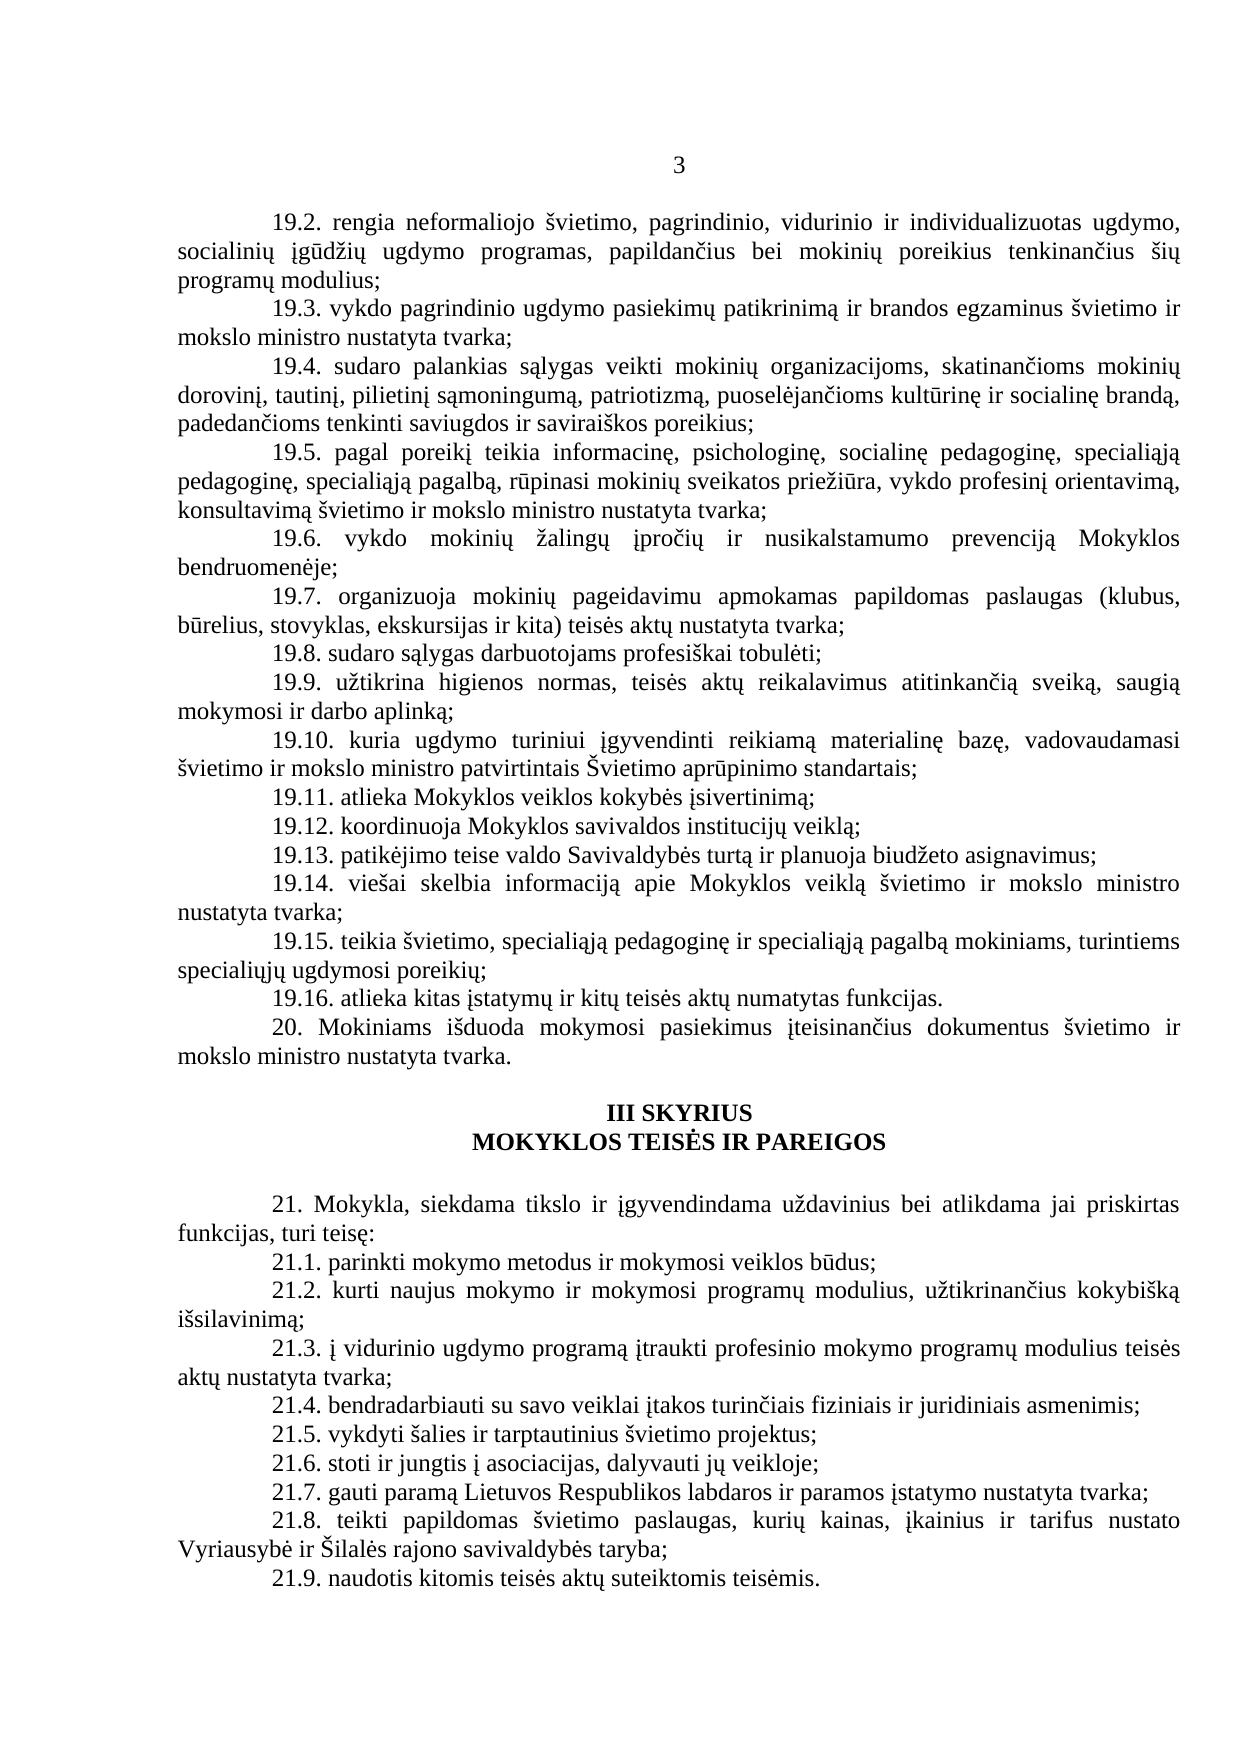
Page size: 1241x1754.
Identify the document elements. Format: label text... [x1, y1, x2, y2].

text 21.3. į vidurinio ugdymo programą įtraukti profesinio mokymo programų modulius teisės aktų nustatyta tvarka; [177, 1333, 1181, 1390]
text 19.12. koordinuoja Mokyklos savivaldos institucijų veiklą; [177, 811, 1181, 840]
text 21.4. bendradarbiauti su savo veiklai įtakos turinčiais fiziniais ir juridiniais asmenimis; [177, 1390, 1181, 1419]
text 20. Mokiniams išduoda mokymosi pasiekimus įteisinančius dokumentus švietimo ir mokslo ministro nustatyta tvarka. [177, 1012, 1181, 1070]
text MOKYKLOS TEISĖS IR PAREIGOS [177, 1127, 1181, 1156]
text 19.4. sudaro palankias sąlygas veikti mokinių organizacijoms, skatinančioms mokinių dorovinį, tautinį, pilietinį sąmoningumą, patriotizmą, puoselėjančioms kultūrinę ir socialinę brandą, padedančioms tenkinti saviugdos ir saviraiškos poreikius; [177, 351, 1181, 437]
text 21.7. gauti paramą Lietuvos Respublikos labdaros ir paramos įstatymo nustatyta tvarka; [177, 1477, 1181, 1505]
text 21.9. naudotis kitomis teisės aktų suteiktomis teisėmis. [177, 1563, 1181, 1592]
text 19.2. rengia neformaliojo švietimo, pagrindinio, vidurinio ir individualizuotas ugdymo, socialinių įgūdžių ugdymo programas, papildančius bei mokinių poreikius tenkinančius šių programų modulius; [177, 207, 1181, 293]
text 19.3. vykdo pagrindinio ugdymo pasiekimų patikrinimą ir brandos egzaminus švietimo ir mokslo ministro nustatyta tvarka; [177, 293, 1181, 351]
text III SKYRIUS [177, 1098, 1181, 1127]
text 19.8. sudaro sąlygas darbuotojams profesiškai tobulėti; [177, 638, 1181, 667]
text 21.2. kurti naujus mokymo ir mokymosi programų modulius, užtikrinančius kokybišką išsilavinimą; [177, 1275, 1181, 1333]
text 19.9. užtikrina higienos normas, teisės aktų reikalavimus atitinkančią sveiką, saugią mokymosi ir darbo aplinką; [177, 667, 1181, 725]
text 19.16. atlieka kitas įstatymų ir kitų teisės aktų numatytas funkcijas. [177, 983, 1181, 1012]
text 19.6. vykdo mokinių žalingų įpročių ir nusikalstamumo prevenciją Mokyklos bendruomenėje; [177, 523, 1181, 581]
text 21. Mokykla, siekdama tikslo ir įgyvendindama uždavinius bei atlikdama jai priskirtas funkcijas, turi teisę: [177, 1189, 1181, 1247]
text 21.5. vykdyti šalies ir tarptautinius švietimo projektus; [177, 1419, 1181, 1448]
text 19.11. atlieka Mokyklos veiklos kokybės įsivertinimą; [177, 782, 1181, 811]
text 19.10. kuria ugdymo turiniui įgyvendinti reikiamą materialinę bazę, vadovaudamasi švietimo ir mokslo ministro patvirtintais Švietimo aprūpinimo standartais; [177, 725, 1181, 782]
text 19.7. organizuoja mokinių pageidavimu apmokamas papildomas paslaugas (klubus, būrelius, stovyklas, ekskursijas ir kita) teisės aktų nustatyta tvarka; [177, 581, 1181, 638]
text 19.15. teikia švietimo, specialiąją pedagoginę ir specialiąją pagalbą mokiniams, turintiems specialiųjų ugdymosi poreikių; [177, 926, 1181, 983]
text 21.8. teikti papildomas švietimo paslaugas, kurių kainas, įkainius ir tarifus nustato Vyriausybė ir Šilalės rajono savivaldybės taryba; [177, 1505, 1181, 1563]
text 19.13. patikėjimo teise valdo Savivaldybės turtą ir planuoja biudžeto asignavimus; [177, 840, 1181, 868]
text 21.1. parinkti mokymo metodus ir mokymosi veiklos būdus; [177, 1247, 1181, 1275]
text 19.14. viešai skelbia informaciją apie Mokyklos veiklą švietimo ir mokslo ministro nustatyta tvarka; [177, 868, 1181, 926]
text 19.5. pagal poreikį teikia informacinę, psichologinę, socialinę pedagoginę, specialiąją pedagoginę, specialiąją pagalbą, rūpinasi mokinių sveikatos priežiūra, vykdo profesinį orientavimą, konsultavimą švietimo ir mokslo ministro nustatyta tvarka; [177, 437, 1181, 523]
text 21.6. stoti ir jungtis į asociacijas, dalyvauti jų veikloje; [177, 1448, 1181, 1477]
